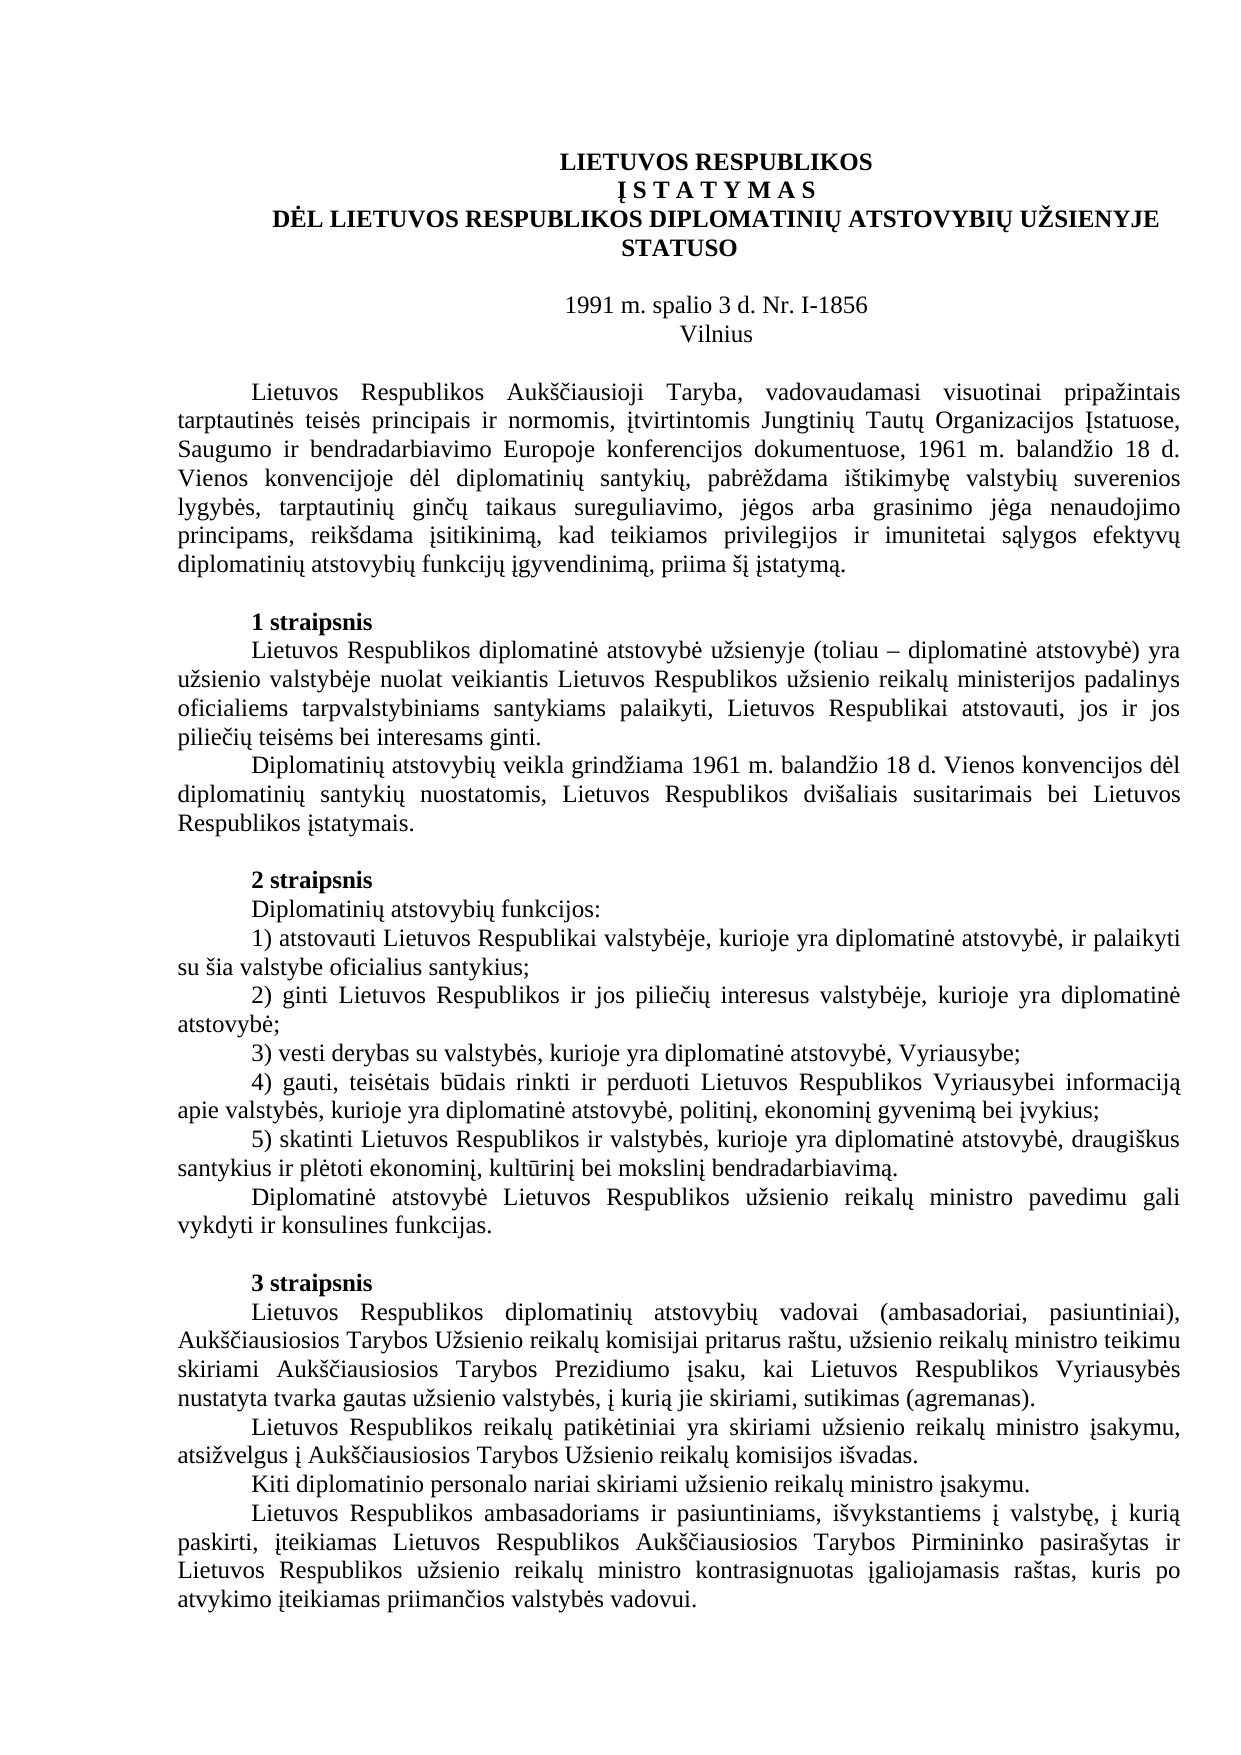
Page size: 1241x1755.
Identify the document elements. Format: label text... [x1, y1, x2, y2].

text Lietuvos Respublikos Aukščiausioji Taryba, vadovaudamasi visuotinai pripažintais tarptautinės teisės principais ir normomis, įtvirtintomis Jungtinių Tautų Organizacijos Įstatuose, Saugumo ir bendradarbiavimo Europoje konferencijos dokumentuose, 1961 m. balandžio 18 d. Vienos konvencijoje dėl diplomatinių santykių, pabrėždama ištikimybę valstybių suverenios lygybės, tarptautinių ginčų taikaus sureguliavimo, jėgos arba grasinimo jėga nenaudojimo principams, reikšdama įsitikinimą, kad teikiamos privilegijos ir imunitetai sąlygos efektyvų diplomatinių atstovybių funkcijų įgyvendinimą, priima šį įstatymą. [177, 377, 1181, 578]
text DĖL LIETUVOS RESPUBLIKOS DIPLOMATINIŲ ATSTOVYBIŲ UŽSIENYJE STATUSO [177, 204, 1181, 262]
text 2) ginti Lietuvos Respublikos ir jos piliečių interesus valstybėje, kurioje yra diplomatinė atstovybė; [177, 981, 1181, 1038]
text Lietuvos Respublikos diplomatinė atstovybė užsienyje (toliau – diplomatinė atstovybė) yra užsienio valstybėje nuolat veikiantis Lietuvos Respublikos užsienio reikalų ministerijos padalinys oficialiems tarpvalstybiniams santykiams palaikyti, Lietuvos Respublikai atstovauti, jos ir jos piliečių teisėms bei interesams ginti. [177, 636, 1181, 751]
text Kiti diplomatinio personalo nariai skiriami užsienio reikalų ministro įsakymu. [177, 1469, 1181, 1498]
text 3) vesti derybas su valstybės, kurioje yra diplomatinė atstovybė, Vyriausybe; [177, 1038, 1181, 1067]
text 1) atstovauti Lietuvos Respublikai valstybėje, kurioje yra diplomatinė atstovybė, ir palaikyti su šia valstybe oficialius santykius; [177, 923, 1181, 981]
text Į S T A T Y M A S [177, 176, 1181, 204]
text 1 straipsnis [177, 607, 1181, 636]
text 2 straipsnis [177, 866, 1181, 894]
text Diplomatinių atstovybių veikla grindžiama 1961 m. balandžio 18 d. Vienos konvencijos dėl diplomatinių santykių nuostatomis, Lietuvos Respublikos dvišaliais susitarimais bei Lietuvos Respublikos įstatymais. [177, 751, 1181, 837]
text 4) gauti, teisėtais būdais rinkti ir perduoti Lietuvos Respublikos Vyriausybei informaciją apie valstybės, kurioje yra diplomatinė atstovybė, politinį, ekonominį gyvenimą bei įvykius; [177, 1067, 1181, 1124]
text Lietuvos Respublikos diplomatinių atstovybių vadovai (ambasadoriai, pasiuntiniai), Aukščiausiosios Tarybos Užsienio reikalų komisijai pritarus raštu, užsienio reikalų ministro teikimu skiriami Aukščiausiosios Tarybos Prezidiumo įsaku, kai Lietuvos Respublikos Vyriausybės nustatyta tvarka gautas užsienio valstybės, į kurią jie skiriami, sutikimas (agremanas). [177, 1297, 1181, 1412]
text Lietuvos Respublikos reikalų patikėtiniai yra skiriami užsienio reikalų ministro įsakymu, atsižvelgus į Aukščiausiosios Tarybos Užsienio reikalų komisijos išvadas. [177, 1412, 1181, 1469]
text 5) skatinti Lietuvos Respublikos ir valstybės, kurioje yra diplomatinė atstovybė, draugiškus santykius ir plėtoti ekonominį, kultūrinį bei mokslinį bendradarbiavimą. [177, 1124, 1181, 1182]
text Diplomatinių atstovybių funkcijos: [177, 894, 1181, 923]
text Vilnius [177, 319, 1181, 348]
text Lietuvos Respublikos ambasadoriams ir pasiuntiniams, išvykstantiems į valstybę, į kurią paskirti, įteikiamas Lietuvos Respublikos Aukščiausiosios Tarybos Pirmininko pasirašytas ir Lietuvos Respublikos užsienio reikalų ministro kontrasignuotas įgaliojamasis raštas, kuris po atvykimo įteikiamas priimančios valstybės vadovui. [177, 1498, 1181, 1613]
text 3 straipsnis [177, 1268, 1181, 1297]
text 1991 m. spalio 3 d. Nr. I-1856 [177, 291, 1181, 319]
text LIETUVOS RESPUBLIKOS [177, 147, 1181, 176]
text Diplomatinė atstovybė Lietuvos Respublikos užsienio reikalų ministro pavedimu gali vykdyti ir konsulines funkcijas. [177, 1182, 1181, 1239]
